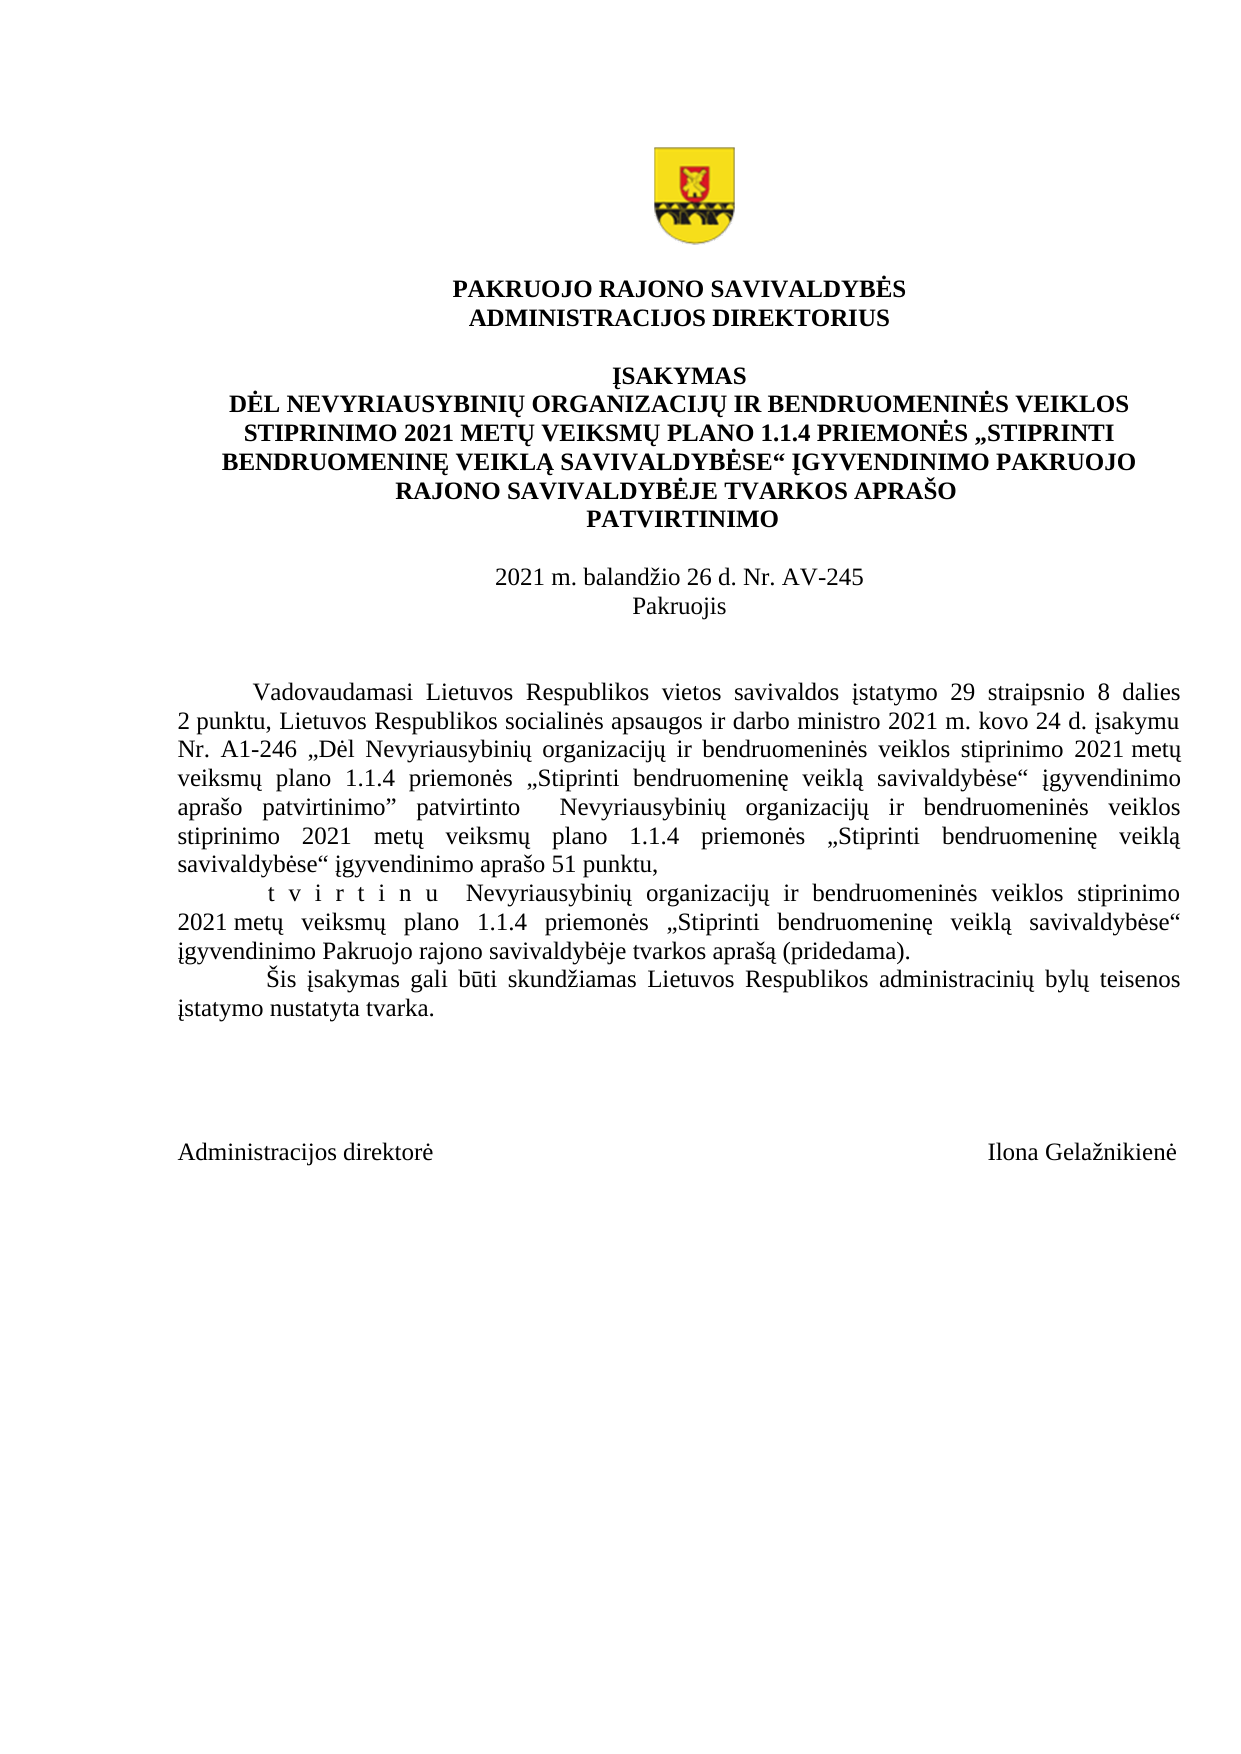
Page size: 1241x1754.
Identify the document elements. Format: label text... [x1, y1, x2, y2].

text Pakruojis [177, 591, 1181, 619]
text DĖL NEVYRIAUSYBINIŲ ORGANIZACIJŲ IR BENDRUOMENINĖS VEIKLOS STIPRINIMO 2021 METŲ VEIKSMŲ PLANO 1.1.4 PRIEMONĖS „STIPRINTI BENDRUOMENINĘ VEIKLĄ SAVIVALDYBĖSE“ ĮGYVENDINIMO PAKRUOJO RAJONO SAVIVALDYBĖJE TVARKOS APRAŠO [177, 389, 1181, 504]
text t v i r t i n u Nevyriausybinių organizacijų ir bendruomeninės veiklos stiprinimo 2021 metų veiksmų plano 1.1.4 priemonės „Stiprinti bendruomeninę veiklą savivaldybėse“ įgyvendinimo Pakruojo rajono savivaldybėje tvarkos aprašą (pridedama). [177, 878, 1181, 964]
text ADMINISTRACIJOS DIREKTORIUS [177, 303, 1181, 332]
text Administracijos direktorė Ilona Gelažnikienė [177, 1137, 1181, 1166]
text 2021 m. balandžio 26 d. Nr. AV-245 [177, 562, 1181, 591]
text Šis įsakymas gali būti skundžiamas Lietuvos Respublikos administracinių bylų teisenos įstatymo nustatyta tvarka. [177, 964, 1181, 1022]
text Vadovaudamasi Lietuvos Respublikos vietos savivaldos įstatymo 29 straipsnio 8 dalies 2 punktu, Lietuvos Respublikos socialinės apsaugos ir darbo ministro 2021 m. kovo 24 d. įsakymu Nr. A1-246 „Dėl Nevyriausybinių organizacijų ir bendruomeninės veiklos stiprinimo 2021 metų veiksmų plano 1.1.4 priemonės „Stiprinti bendruomeninę veiklą savivaldybėse“ įgyvendinimo aprašo patvirtinimo” patvirtinto Nevyriausybinių organizacijų ir bendruomeninės veiklos stiprinimo 2021 metų veiksmų plano 1.1.4 priemonės „Stiprinti bendruomeninę veiklą savivaldybėse“ įgyvendinimo aprašo 51 punktu, [177, 677, 1181, 878]
text PATVIRTINIMO [177, 504, 1181, 533]
text ĮSAKYMAS [177, 361, 1181, 389]
text PAKRUOJO RAJONO SAVIVALDYBĖS [177, 274, 1181, 303]
